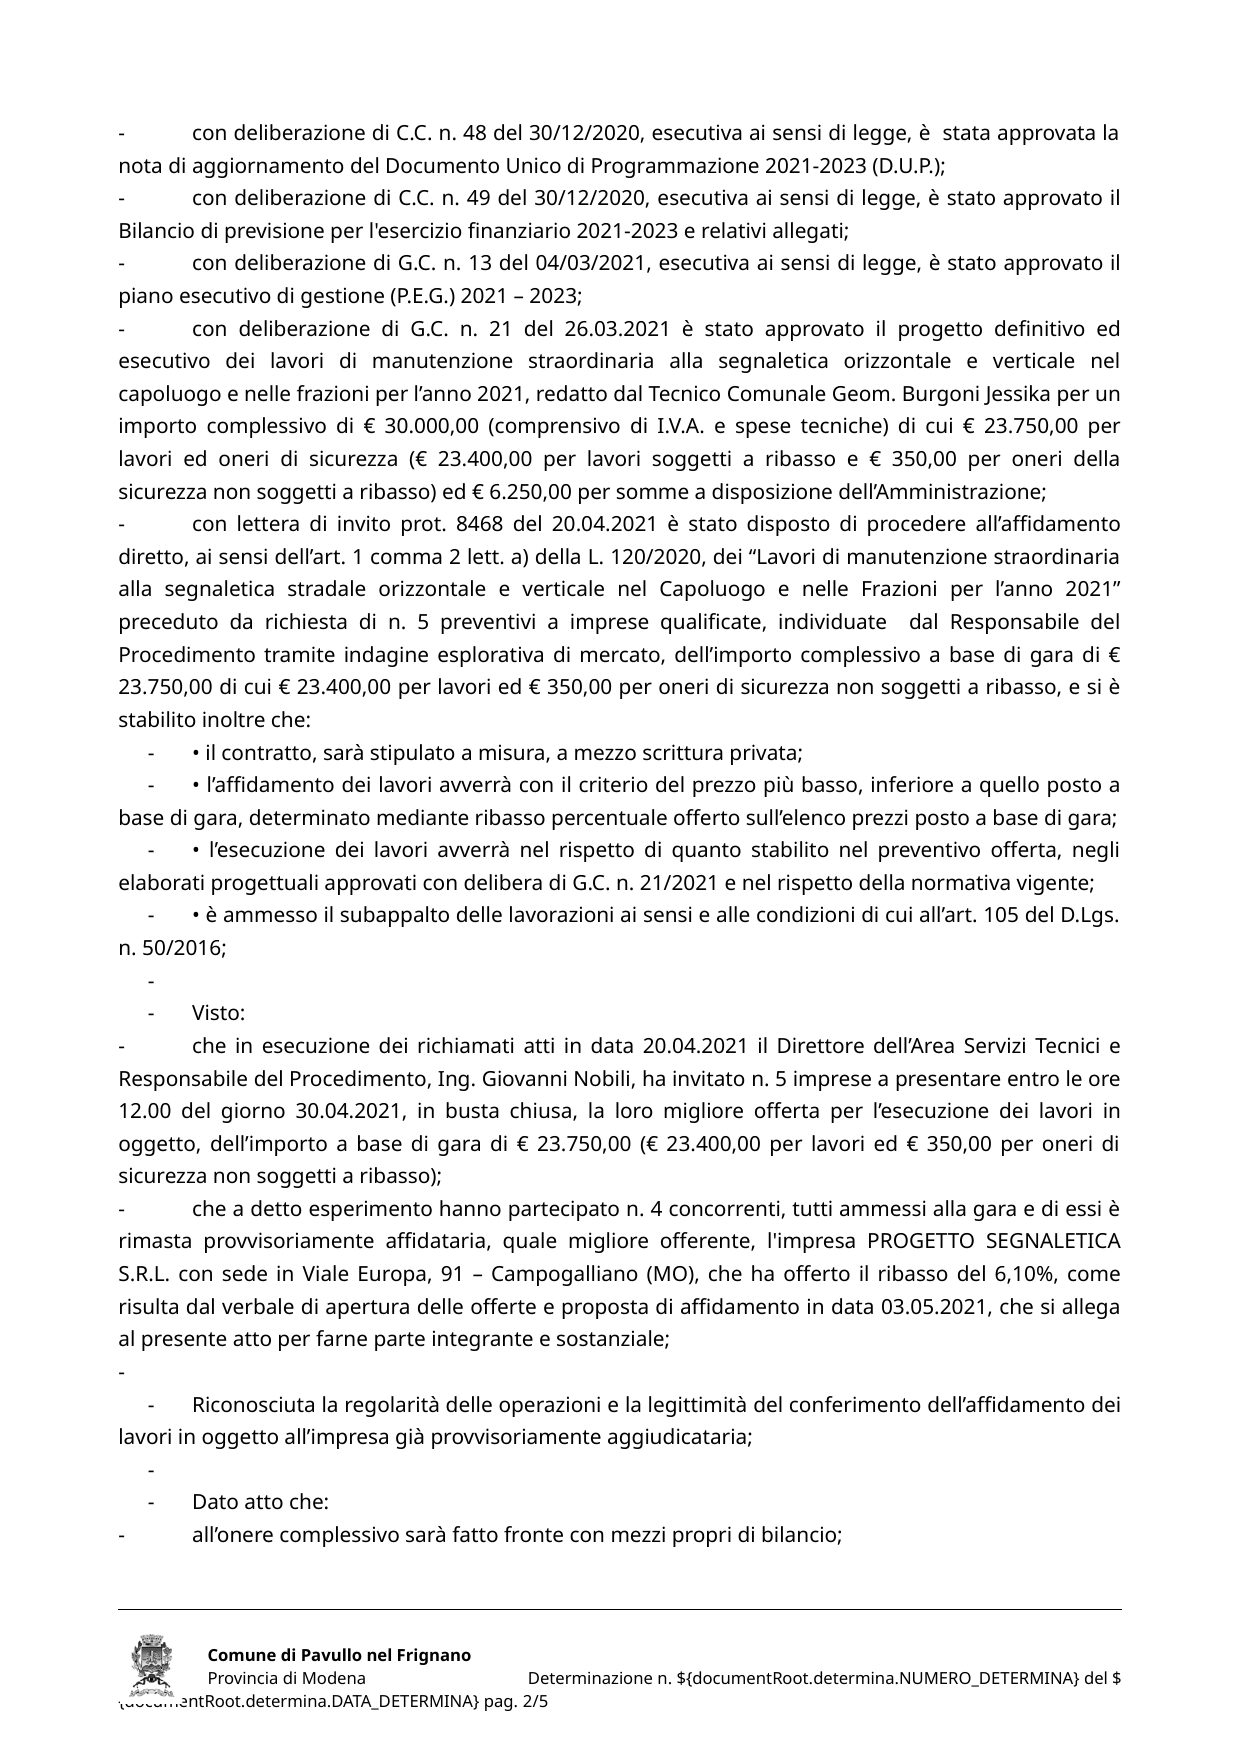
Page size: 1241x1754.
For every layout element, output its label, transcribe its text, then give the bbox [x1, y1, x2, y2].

list Dato atto che: [118, 1487, 1122, 1516]
list • l’esecuzione dei lavori avverrà nel rispetto di quanto stabilito nel preventivo offerta, negli elaborati progettuali approvati con delibera di G.C. n. 21/2021 e nel rispetto della normativa vigente; [118, 835, 1122, 896]
list Visto: [118, 998, 1122, 1027]
list • è ammesso il subappalto delle lavorazioni ai sensi e alle condizioni di cui all’art. 105 del D.Lgs. n. 50/2016; [118, 901, 1122, 962]
list con deliberazione di C.C. n. 49 del 30/12/2020, esecutiva ai sensi di legge, è stato approvato il Bilancio di previsione per l'esercizio finanziario 2021-2023 e relativi allegati; [118, 183, 1122, 244]
list all’onere complessivo sarà fatto fronte con mezzi propri di bilancio; [118, 1520, 1122, 1548]
list Riconosciuta la regolarità delle operazioni e la legittimità del conferimento dell’affidamento dei lavori in oggetto all’impresa già provvisoriamente aggiudicataria; [118, 1390, 1122, 1451]
list • l’affidamento dei lavori avverrà con il criterio del prezzo più basso, inferiore a quello posto a base di gara, determinato mediante ribasso percentuale offerto sull’elenco prezzi posto a base di gara; [118, 770, 1122, 831]
list con deliberazione di C.C. n. 48 del 30/12/2020, esecutiva ai sensi di legge, è stata approvata la nota di aggiornamento del Documento Unico di Programmazione 2021-2023 (D.U.P.); [118, 118, 1122, 179]
list con deliberazione di G.C. n. 13 del 04/03/2021, esecutiva ai sensi di legge, è stato approvato il piano esecutivo di gestione (P.E.G.) 2021 – 2023; [118, 248, 1122, 309]
list • il contratto, sarà stipulato a misura, a mezzo scrittura privata; [118, 738, 1122, 766]
list con deliberazione di G.C. n. 21 del 26.03.2021 è stato approvato il progetto definitivo ed esecutivo dei lavori di manutenzione straordinaria alla segnaletica orizzontale e verticale nel capoluogo e nelle frazioni per l’anno 2021, redatto dal Tecnico Comunale Geom. Burgoni Jessika per un importo complessivo di € 30.000,00 (comprensivo di I.V.A. e spese tecniche) di cui € 23.750,00 per lavori ed oneri di sicurezza (€ 23.400,00 per lavori soggetti a ribasso e € 350,00 per oneri della sicurezza non soggetti a ribasso) ed € 6.250,00 per somme a disposizione dell’Amministrazione; [118, 314, 1122, 505]
list che a detto esperimento hanno partecipato n. 4 concorrenti, tutti ammessi alla gara e di essi è rimasta provvisoriamente affidataria, quale migliore offerente, l'impresa PROGETTO SEGNALETICA S.R.L. con sede in Viale Europa, 91 – Campogalliano (MO), che ha offerto il ribasso del 6,10%, come risulta dal verbale di apertura delle offerte e proposta di affidamento in data 03.05.2021, che si allega al presente atto per farne parte integrante e sostanziale; [118, 1194, 1122, 1353]
list con lettera di invito prot. 8468 del 20.04.2021 è stato disposto di procedere all’affidamento diretto, ai sensi dell’art. 1 comma 2 lett. a) della L. 120/2020, dei “Lavori di manutenzione straordinaria alla segnaletica stradale orizzontale e verticale nel Capoluogo e nelle Frazioni per l’anno 2021” preceduto da richiesta di n. 5 preventivi a imprese qualificate, individuate dal Responsabile del Procedimento tramite indagine esplorativa di mercato, dell’importo complessivo a base di gara di € 23.750,00 di cui € 23.400,00 per lavori ed € 350,00 per oneri di sicurezza non soggetti a ribasso, e si è stabilito inoltre che: [118, 509, 1122, 733]
list che in esecuzione dei richiamati atti in data 20.04.2021 il Direttore dell’Area Servizi Tecnici e Responsabile del Procedimento, Ing. Giovanni Nobili, ha invitato n. 5 imprese a presentare entro le ore 12.00 del giorno 30.04.2021, in busta chiusa, la loro migliore offerta per l’esecuzione dei lavori in oggetto, dell’importo a base di gara di € 23.750,00 (€ 23.400,00 per lavori ed € 350,00 per oneri di sicurezza non soggetti a ribasso); [118, 1031, 1122, 1190]
picture [120, 1631, 183, 1704]
